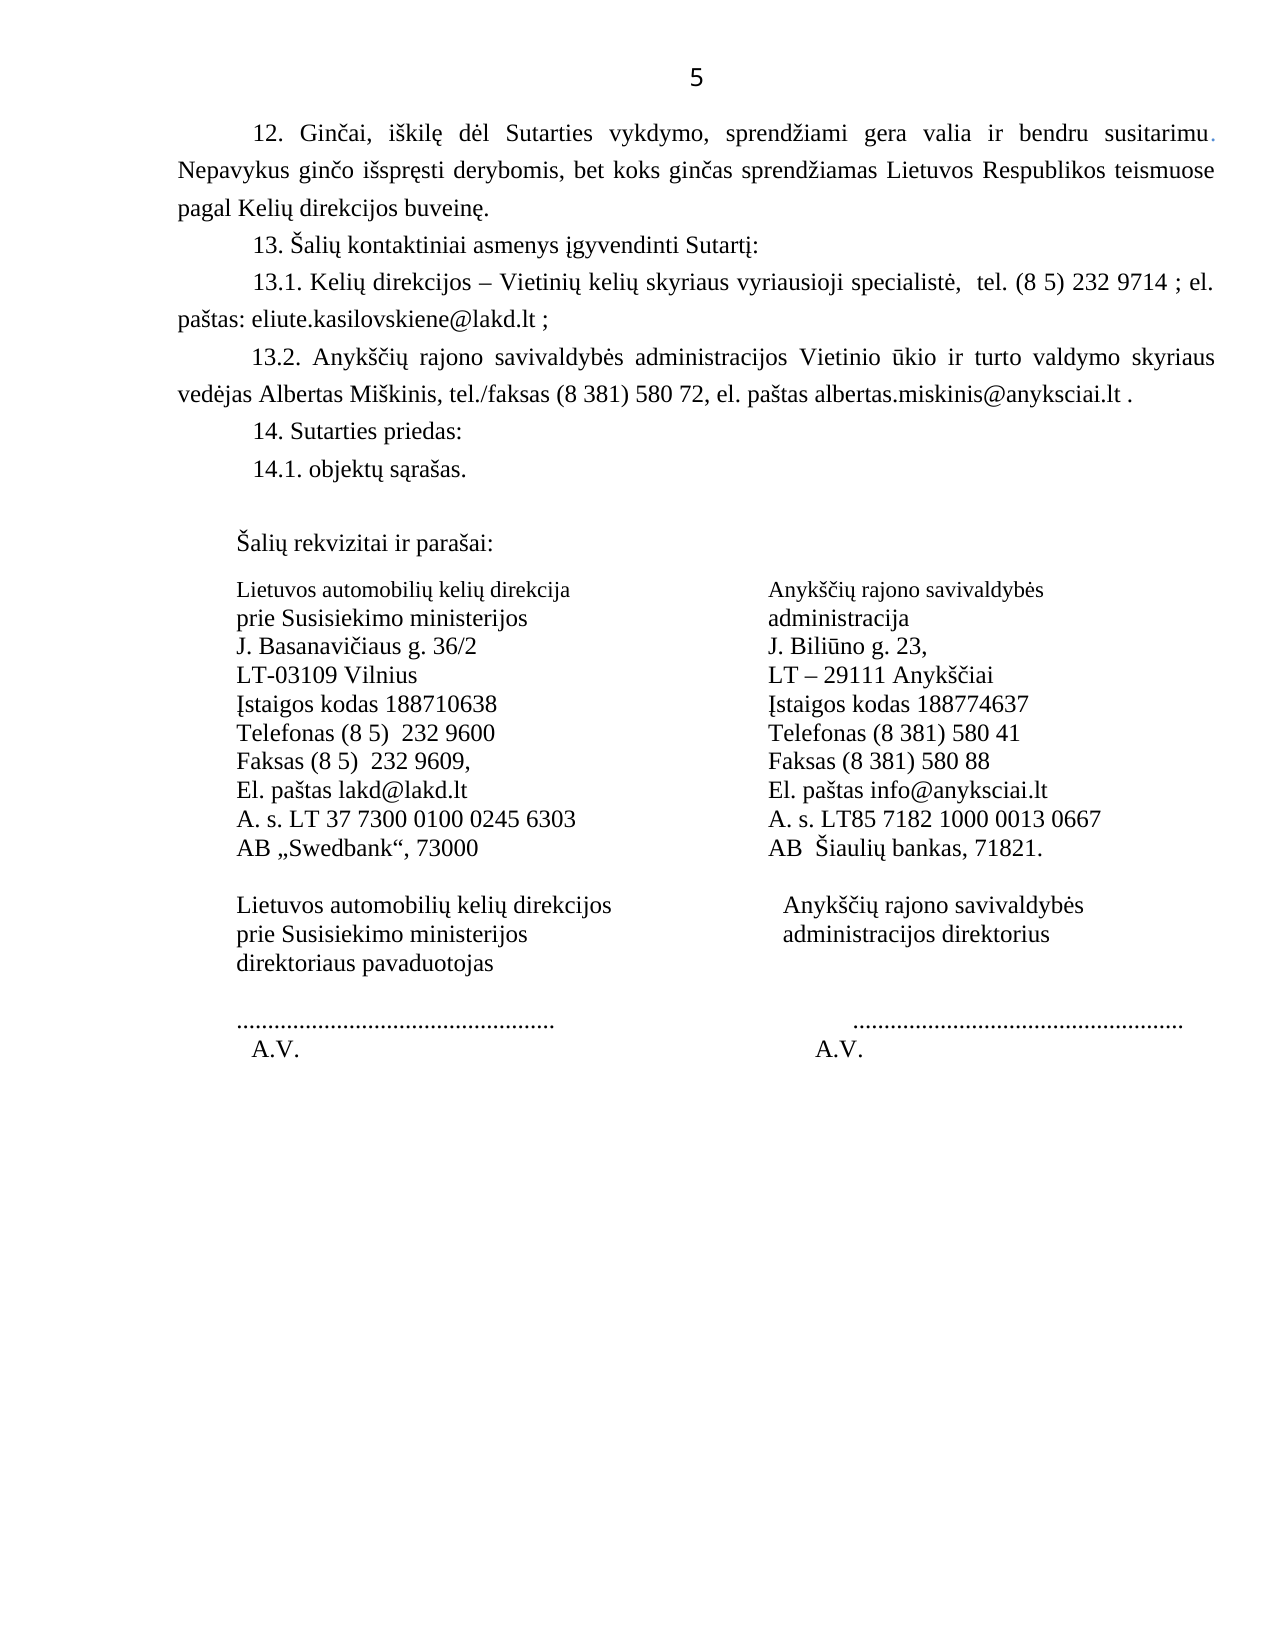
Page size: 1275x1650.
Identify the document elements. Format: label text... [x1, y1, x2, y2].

text 14.1. objektų sąrašas. [177, 454, 1216, 482]
text 14. Sutarties priedas: [177, 416, 1216, 445]
text 13. Šalių kontaktiniai asmenys įgyvendinti Sutartį: [177, 230, 1216, 259]
text direktoriaus pavaduotojas [177, 948, 1216, 976]
text prie Susisiekimo ministerijos administracijos direktorius [177, 919, 1216, 948]
text LT-03109 Vilnius LT – 29111 Anykščiai [177, 660, 1216, 689]
text Įstaigos kodas 188710638 Įstaigos kodas 188774637 [177, 689, 1216, 718]
text 12. Ginčai, iškilę dėl Sutarties vykdymo, sprendžiami gera valia ir bendru susitarimu. Nepavykus ginčo išspręsti derybomis, bet koks ginčas sprendžiamas Lietuvos Respublikos teismuose pagal Kelių direkcijos buveinę. [177, 118, 1216, 221]
text A.V. A.V. [177, 1034, 1216, 1091]
text Šalių rekvizitai ir parašai: [236, 528, 1216, 557]
text 13.2. Anykščių rajono savivaldybės administracijos Vietinio ūkio ir turto valdymo skyriaus vedėjas Albertas Miškinis, tel./faksas (8 381) 580 72, el. paštas albertas.miskinis@anyksciai.lt . [177, 342, 1216, 408]
text El. paštas lakd@lakd.lt El. paštas info@anyksciai.lt [177, 775, 1216, 804]
text AB „Swedbank“, 73000 AB Šiaulių bankas, 71821. [177, 833, 1216, 861]
text 13.1. Kelių direkcijos – Vietinių kelių skyriaus vyriausioji specialistė, tel. (8 5) 232 9714 ; el. paštas: eliute.kasilovskiene@lakd.lt ; [177, 267, 1216, 333]
text Faksas (8 5) 232 9609, Faksas (8 381) 580 88 [177, 746, 1216, 775]
text Telefonas (8 5) 232 9600 Telefonas (8 381) 580 41 [177, 718, 1216, 746]
text ................................................... ..................................................... [177, 1005, 1216, 1034]
text A. s. LT 37 7300 0100 0245 6303 A. s. LT85 7182 1000 0013 0667 [236, 804, 1216, 833]
text Lietuvos automobilių kelių direkcija Anykščių rajono savivaldybės [177, 576, 1216, 603]
text J. Basanavičiaus g. 36/2 J. Biliūno g. 23, [177, 631, 1216, 660]
text Lietuvos automobilių kelių direkcijos Anykščių rajono savivaldybės [177, 890, 1216, 919]
text prie Susisiekimo ministerijos administracija [177, 603, 1216, 631]
